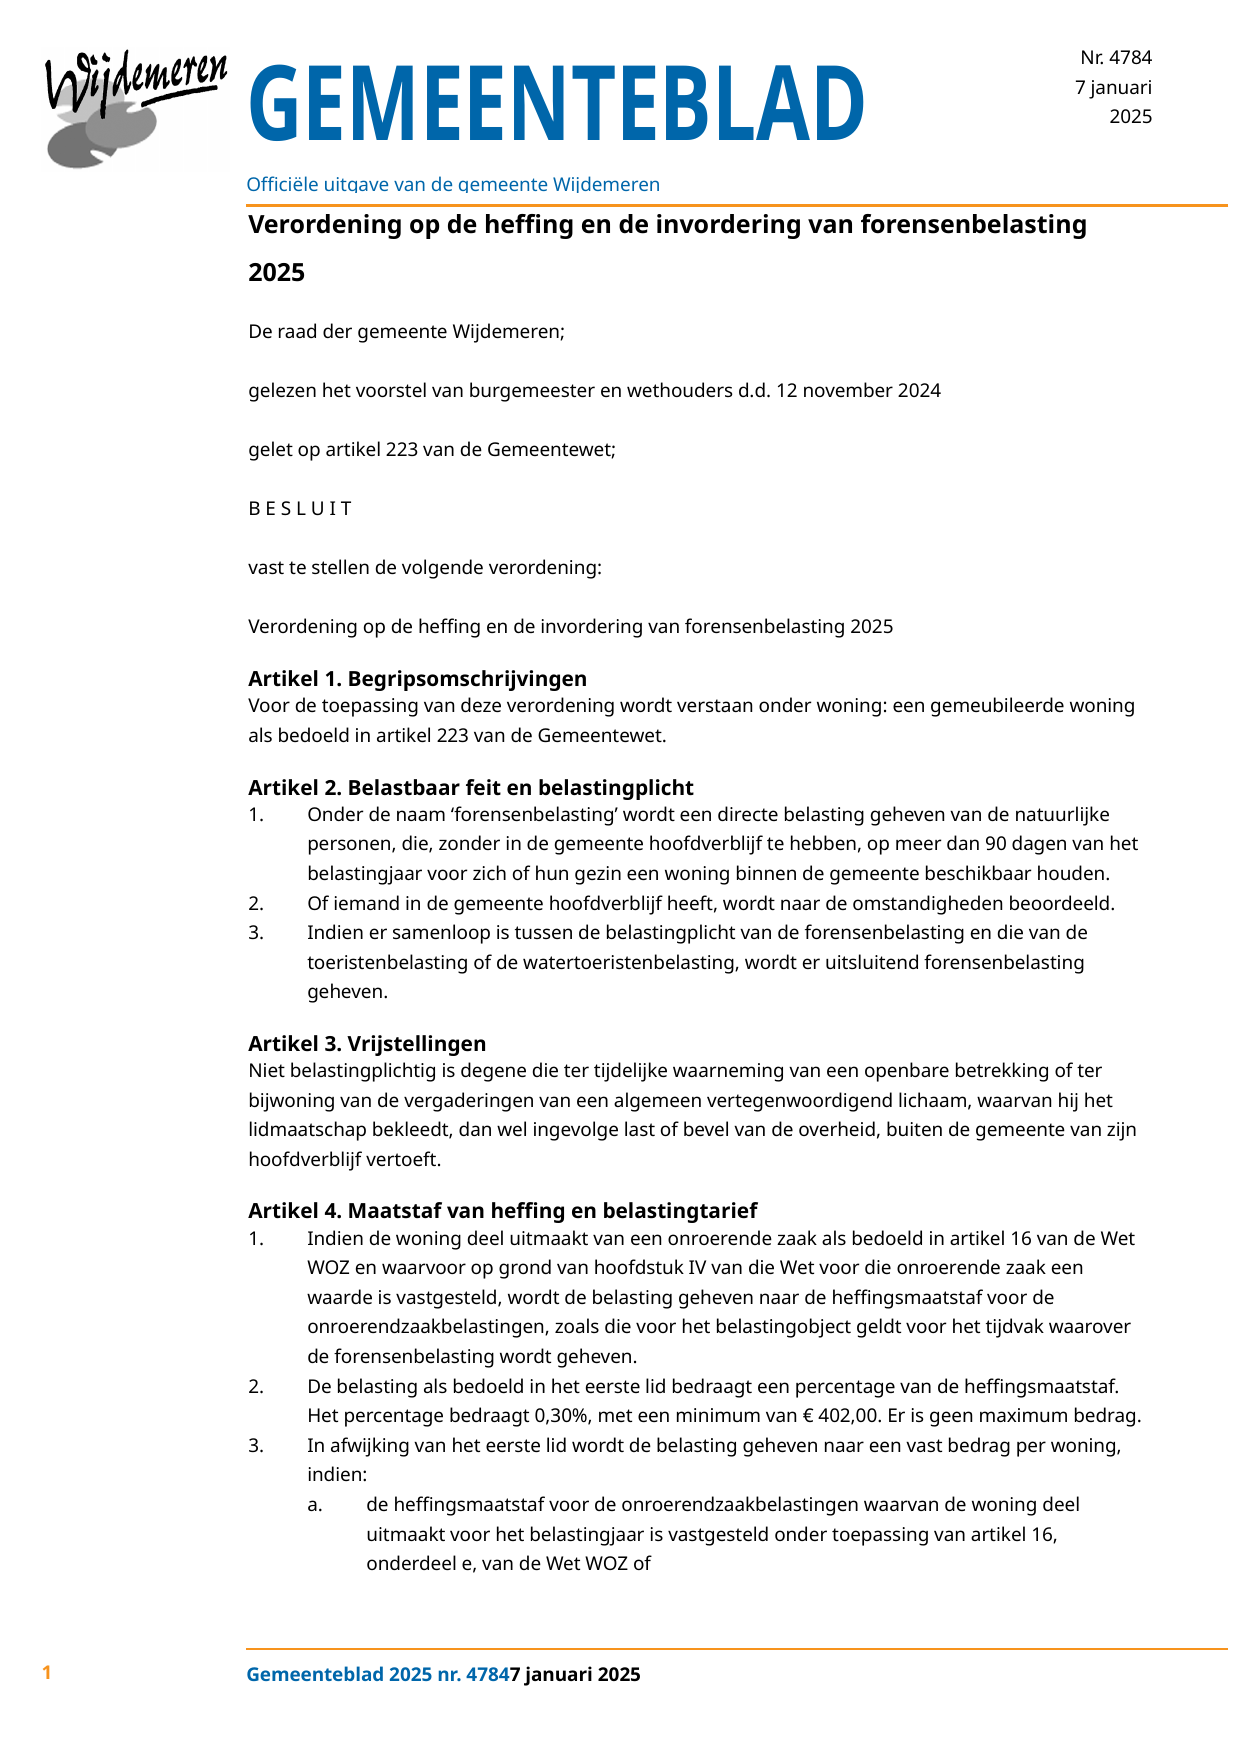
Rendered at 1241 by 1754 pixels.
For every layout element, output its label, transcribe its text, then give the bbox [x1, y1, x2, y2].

list Indien er samenloop is tussen de belastingplicht van de forensenbelasting en die van de toeristenbelasting of de watertoeristenbelasting, wordt er uitsluitend forensenbelasting geheven. [248, 919, 1152, 1004]
text Artikel 2. Belastbaar feit en belastingplicht [248, 773, 1152, 801]
list de heffingsmaatstaf voor de onroerendzaakbelastingen waarvan de woning deel uitmaakt voor het belastingjaar is vastgesteld onder toepassing van artikel 16, onderdeel e, van de Wet WOZ of [307, 1491, 1152, 1576]
text Artikel 3. Vrijstellingen [248, 1029, 1152, 1057]
list Of iemand in de gemeente hoofdverblijf heeft, wordt naar de omstandigheden beoordeeld. [248, 890, 1152, 916]
text Artikel 4. Maatstaf van heffing en belastingtarief [248, 1197, 1152, 1225]
text B E S L U I T [248, 495, 1152, 521]
text vast te stellen de volgende verordening: [248, 554, 1152, 580]
text gelet op artikel 223 van de Gemeentewet; [248, 436, 1152, 462]
text Verordening op de heffing en de invordering van forensenbelasting 2025 [248, 207, 1152, 288]
list In afwijking van het eerste lid wordt de belasting geheven naar een vast bedrag per woning, indien: [248, 1432, 1152, 1487]
list Onder de naam ‘forensenbelasting’ wordt een directe belasting geheven van de natuurlijke personen, die, zonder in de gemeente hoofdverblijf te hebben, op meer dan 90 dagen van het belastingjaar voor zich of hun gezin een woning binnen de gemeente beschikbaar houden. [248, 801, 1152, 886]
text gelezen het voorstel van burgemeester en wethouders d.d. 12 november 2024 [248, 377, 1152, 403]
list De belasting als bedoeld in het eerste lid bedraagt een percentage van de heffingsmaatstaf. Het percentage bedraagt 0,30%, met een minimum van € 402,00. Er is geen maximum bedrag. [248, 1373, 1152, 1428]
text Verordening op de heffing en de invordering van forensenbelasting 2025 [248, 614, 1152, 639]
text De raad der gemeente Wijdemeren; [248, 318, 1152, 344]
text Voor de toepassing van deze verordening wordt verstaan onder woning: een gemeubileerde woning als bedoeld in artikel 223 van de Gemeentewet. [248, 693, 1152, 748]
text Niet belastingplichtig is degene die ter tijdelijke waarneming van een openbare betrekking of ter bijwoning van de vergaderingen van een algemeen vertegenwoordigend lichaam, waarvan hij het lidmaatschap bekleedt, dan wel ingevolge last of bevel van de overheid, buiten de gemeente van zijn hoofdverblijf vertoeft. [248, 1057, 1152, 1172]
list Indien de woning deel uitmaakt van een onroerende zaak als bedoeld in artikel 16 van de Wet WOZ en waarvoor op grond van hoofdstuk IV van die Wet voor die onroerende zaak een waarde is vastgesteld, wordt de belasting geheven naar de heffingsmaatstaf voor de onroerendzaakbelastingen, zoals die voor het belastingobject geldt voor het tijdvak waarover de forensenbelasting wordt geheven. [248, 1225, 1152, 1369]
text Artikel 1. Begripsomschrijvingen [248, 664, 1152, 693]
picture [41, 47, 231, 172]
